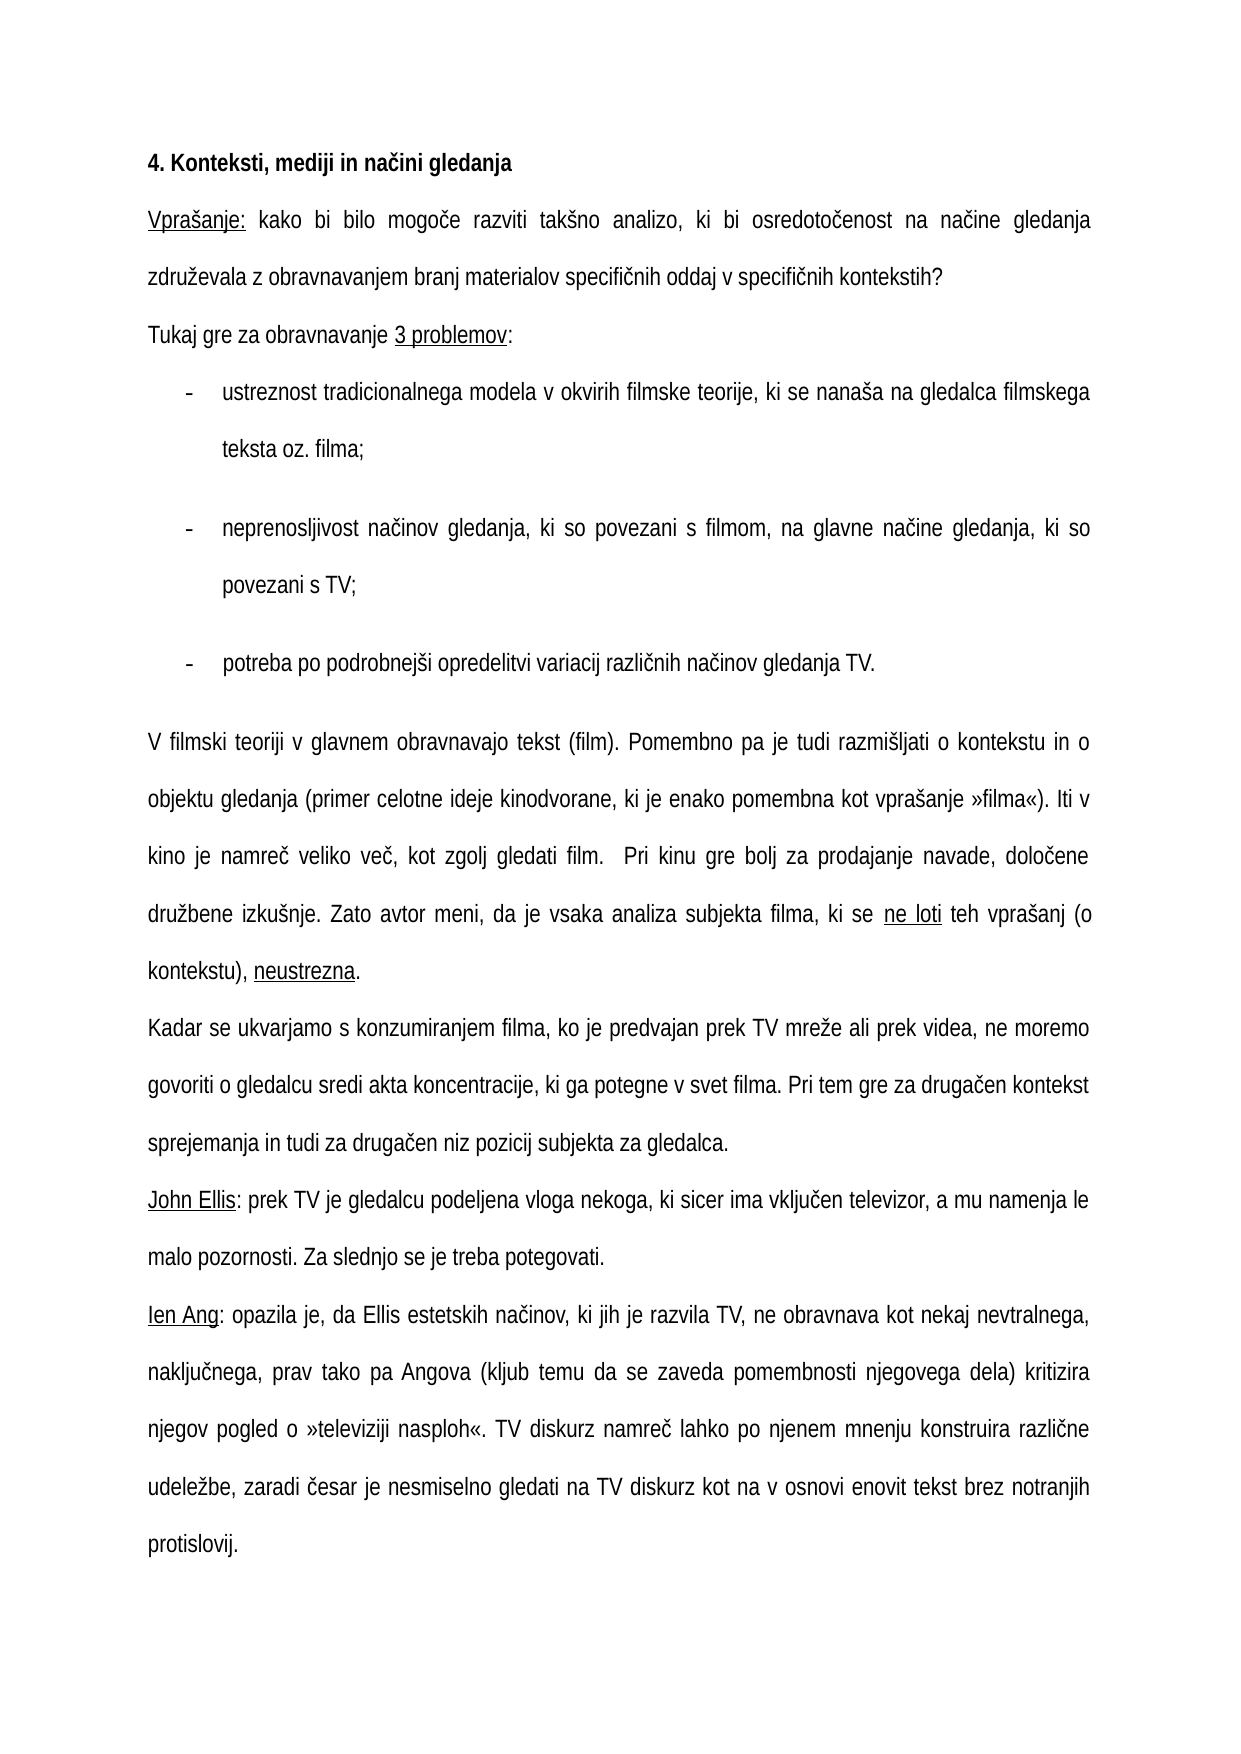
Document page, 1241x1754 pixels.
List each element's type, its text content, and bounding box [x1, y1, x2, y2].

text John Ellis: prek TV je gledalcu podeljena vloga nekoga, ki sicer ima vključen televizor, a mu namenja le malo pozornosti. Za slednjo se je treba potegovati. [148, 1185, 1092, 1271]
text Vprašanje: kako bi bilo mogoče razviti takšno analizo, ki bi osredotočenost na načine gledanja združevala z obravnavanjem branj materialov specifičnih oddaj v specifičnih kontekstih? [148, 205, 1092, 291]
text V filmski teoriji v glavnem obravnavajo tekst (film). Pomembno pa je tudi razmišljati o kontekstu in o objektu gledanja (primer celotne ideje kinodvorane, ki je enako pomembna kot vprašanje »filma«). Iti v kino je namreč veliko več, kot zgolj gledati film. Pri kinu gre bolj za prodajanje navade, določene družbene izkušnje. Zato avtor meni, da je vsaka analiza subjekta filma, ki se ne loti teh vprašanj (o kontekstu), neustrezna. [148, 727, 1092, 984]
text 4. Konteksti, mediji in načini gledanja [148, 148, 1092, 176]
text Tukaj gre za obravnavanje 3 problemov: [148, 319, 1092, 348]
text Kadar se ukvarjamo s konzumiranjem filma, ko je predvajan prek TV mreže ali prek videa, ne moremo govoriti o gledalcu sredi akta koncentracije, ki ga potegne v svet filma. Pri tem gre za drugačen kontekst sprejemanja in tudi za drugačen niz pozicij subjekta za gledalca. [148, 1013, 1092, 1156]
text Ien Ang: opazila je, da Ellis estetskih načinov, ki jih je razvila TV, ne obravnava kot nekaj nevtralnega, naključnega, prav tako pa Angova (kljub temu da se zaveda pomembnosti njegovega dela) kritizira njegov pogled o »televiziji nasploh«. TV diskurz namreč lahko po njenem mnenju konstruira različne udeležbe, zaradi česar je nesmiselno gledati na TV diskurz kot na v osnovi enovit tekst brez notranjih protislovij. [148, 1299, 1092, 1557]
list potreba po podrobnejši opredelitvi variacij različnih načinov gledanja TV. [185, 648, 1092, 677]
list neprenosljivost načinov gledanja, ki so povezani s filmom, na glavne načine gledanja, ki so povezani s TV; [185, 512, 1092, 599]
list ustreznost tradicionalnega modela v okvirih filmske teorije, ki se nanaša na gledalca filmskega teksta oz. filma; [185, 377, 1092, 463]
